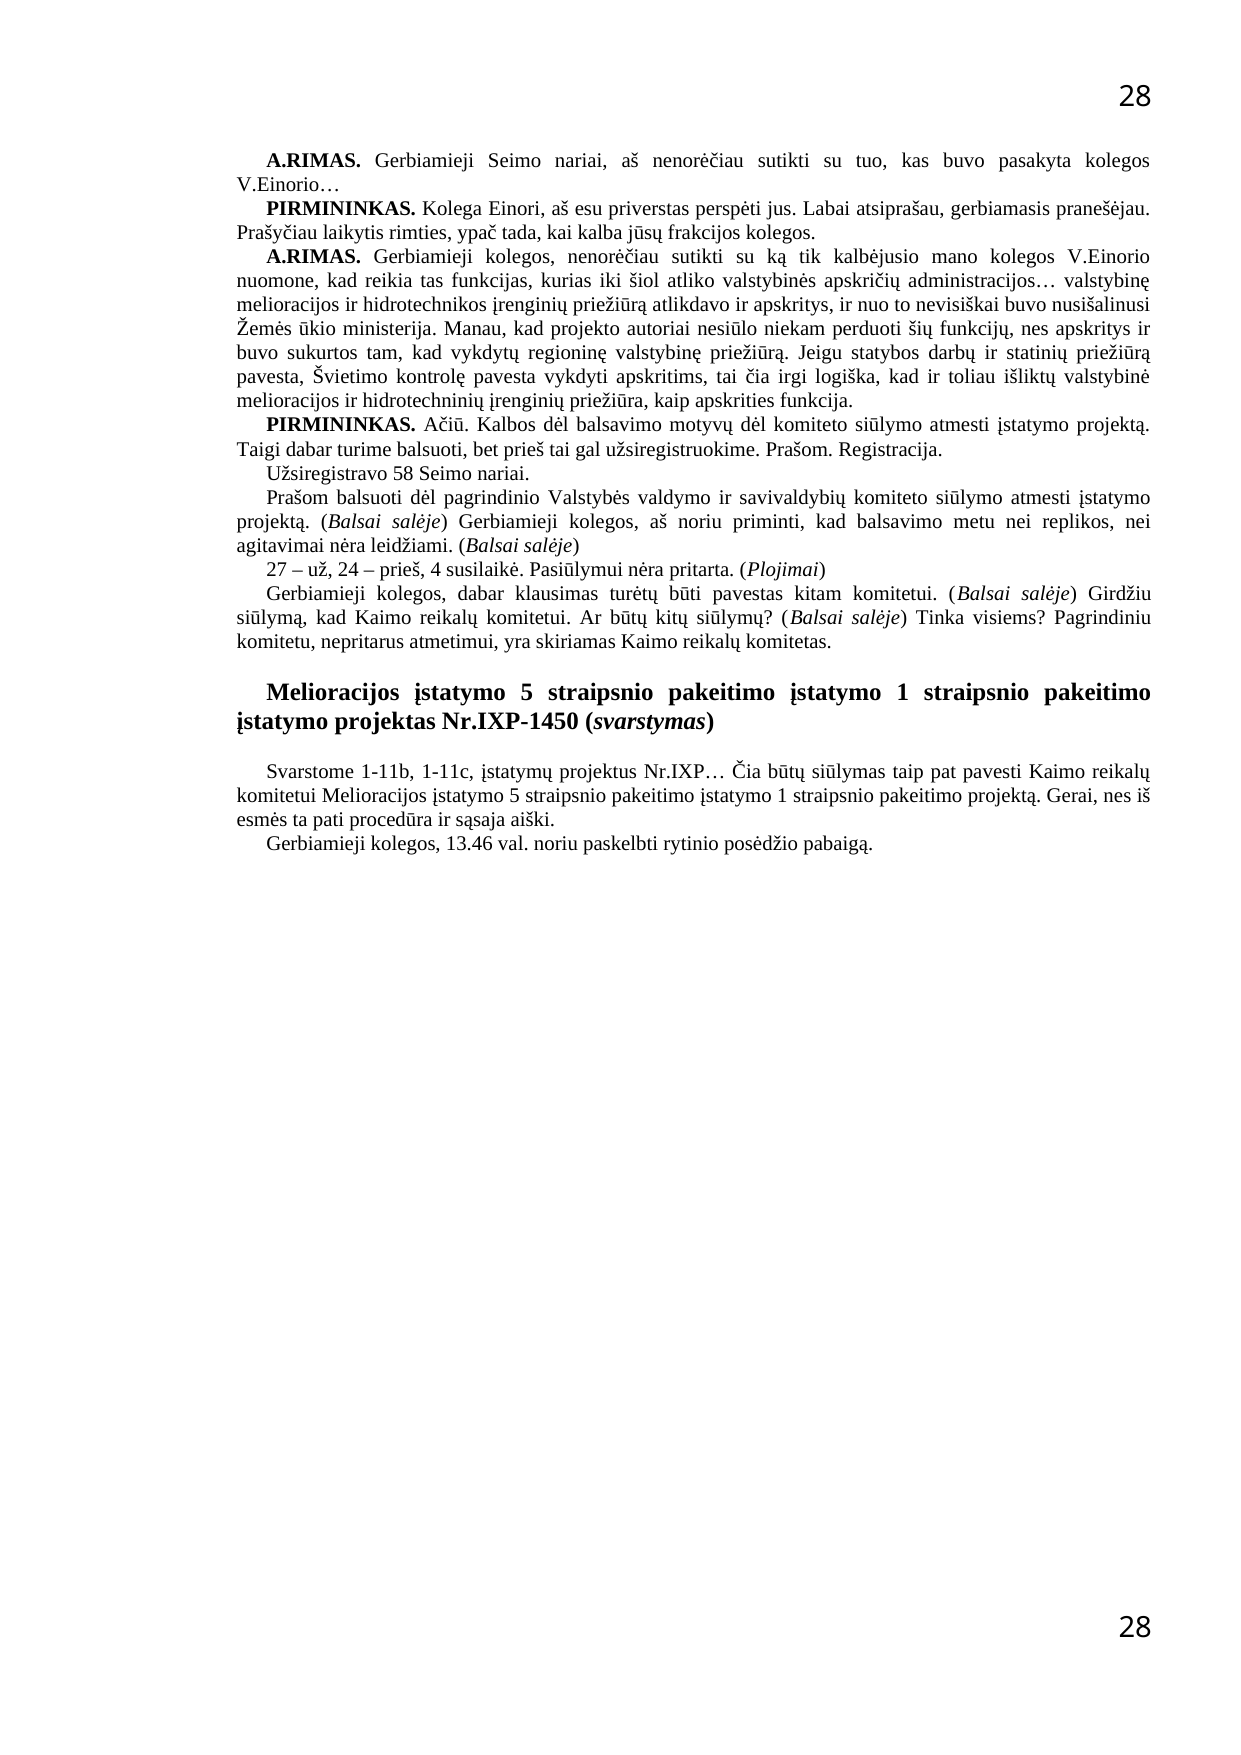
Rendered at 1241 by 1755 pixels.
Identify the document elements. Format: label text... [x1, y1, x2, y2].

text PIRMININKAS. Ačiū. Kalbos dėl balsavimo motyvų dėl komiteto siūlymo atmesti įstatymo projektą. Taigi dabar turime balsuoti, bet prieš tai gal užsiregistruokime. Prašom. Registracija. [236, 412, 1152, 461]
text PIRMININKAS. Kolega Einori, aš esu priverstas perspėti jus. Labai atsiprašau, gerbiamasis pranešėjau. Prašyčiau laikytis rimties, ypač tada, kai kalba jūsų frakcijos kolegos. [236, 196, 1152, 244]
text Užsiregistravo 58 Seimo nariai. [236, 461, 1152, 484]
text Svarstome 1-11b, 1-11c, įstatymų projektus Nr.IXP… Čia būtų siūlymas taip pat pavesti Kaimo reikalų komitetui Melioracijos įstatymo 5 straipsnio pakeitimo įstatymo 1 straipsnio pakeitimo projektą. Gerai, nes iš esmės ta pati procedūra ir sąsaja aiški. [236, 759, 1152, 831]
text Melioracijos įstatymo 5 straipsnio pakeitimo įstatymo 1 straipsnio pakeitimo įstatymo projektas Nr.IXP-1450 (svarstymas) [236, 677, 1152, 734]
text Gerbiamieji kolegos, 13.46 val. noriu paskelbti rytinio posėdžio pabaigą. [236, 831, 1152, 855]
text Prašom balsuoti dėl pagrindinio Valstybės valdymo ir savivaldybių komiteto siūlymo atmesti įstatymo projektą. (Balsai salėje) Gerbiamieji kolegos, aš noriu priminti, kad balsavimo metu nei replikos, nei agitavimai nėra leidžiami. (Balsai salėje) [236, 484, 1152, 557]
text 27 – už, 24 – prieš, 4 susilaikė. Pasiūlymui nėra pritarta. (Plojimai) [236, 557, 1152, 581]
text A.RIMAS. Gerbiamieji Seimo nariai, aš nenorėčiau sutikti su tuo, kas buvo pasakyta kolegos V.Einorio… [236, 148, 1152, 196]
text A.RIMAS. Gerbiamieji kolegos, nenorėčiau sutikti su ką tik kalbėjusio mano kolegos V.Einorio nuomone, kad reikia tas funkcijas, kurias iki šiol atliko valstybinės apskričių administracijos… valstybinę melioracijos ir hidrotechnikos įrenginių priežiūrą atlikdavo ir apskritys, ir nuo to nevisiškai buvo nusišalinusi Žemės ūkio ministerija. Manau, kad projekto autoriai nesiūlo niekam perduoti šių funkcijų, nes apskritys ir buvo sukurtos tam, kad vykdytų regioninę valstybinę priežiūrą. Jeigu statybos darbų ir statinių priežiūrą pavesta, Švietimo kontrolę pavesta vykdyti apskritims, tai čia irgi logiška, kad ir toliau išliktų valstybinė melioracijos ir hidrotechninių įrenginių priežiūra, kaip apskrities funkcija. [236, 244, 1152, 412]
text Gerbiamieji kolegos, dabar klausimas turėtų būti pavestas kitam komitetui. (Balsai salėje) Girdžiu siūlymą, kad Kaimo reikalų komitetui. Ar būtų kitų siūlymų? (Balsai salėje) Tinka visiems? Pagrindiniu komitetu, nepritarus atmetimui, yra skiriamas Kaimo reikalų komitetas. [236, 581, 1152, 653]
